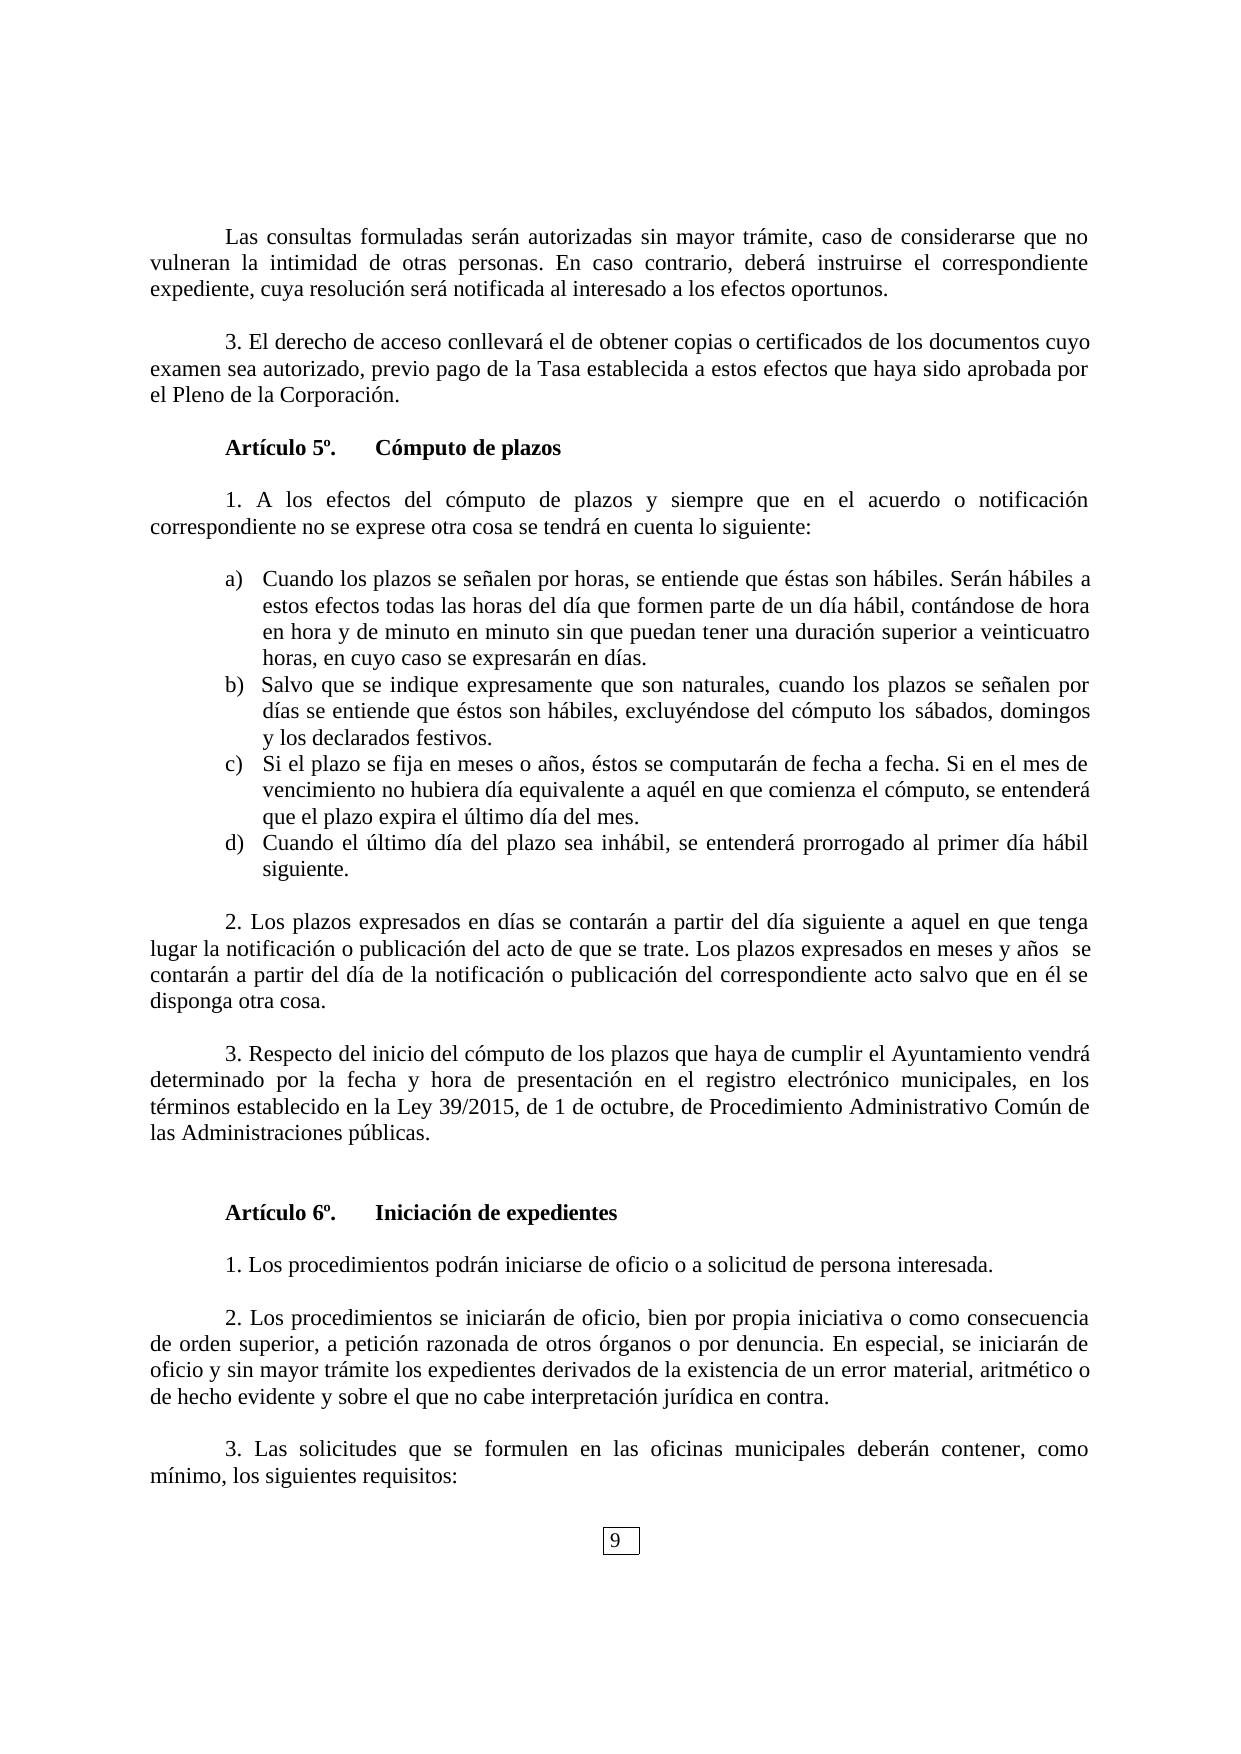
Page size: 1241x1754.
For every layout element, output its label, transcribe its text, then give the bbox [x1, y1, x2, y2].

list El derecho de acceso conllevará el de obtener copias o certificados de los documentos cuyo examen sea autorizado, previo pago de la Tasa establecida a estos efectos que haya sido aprobada por el Pleno de la Corporación. [150, 328, 1090, 407]
list Los procedimientos se iniciarán de oficio, bien por propia iniciativa o como consecuencia de orden superior, a petición razonada de otros órganos o por denuncia. En especial, se iniciarán de oficio y sin mayor trámite los expedientes derivados de la existencia de un error material, aritmético o de hecho evidente y sobre el que no cabe interpretación jurídica en contra. [150, 1304, 1091, 1409]
list Respecto del inicio del cómputo de los plazos que haya de cumplir el Ayuntamiento vendrá determinado por la fecha y hora de presentación en el registro electrónico municipales, en los términos establecido en la Ley 39/2015, de 1 de octubre, de Procedimiento Administrativo Común de las Administraciones públicas. [150, 1040, 1091, 1145]
list Salvo que se indique expresamente que son naturales, cuando los plazos se señalen por días se entiende que éstos son hábiles, excluyéndose del cómputo los sábados, domingos y los declarados festivos. [225, 671, 1091, 750]
subtitle Artículo 6º. Iniciación de expedientes [225, 1199, 1103, 1225]
subtitle Artículo 5º. Cómputo de plazos [225, 434, 1103, 460]
list Cuando el último día del plazo sea inhábil, se entenderá prorrogado al primer día hábil siguiente. [225, 829, 1090, 882]
list Las solicitudes que se formulen en las oficinas municipales deberán contener, como mínimo, los siguientes requisitos: [150, 1436, 1090, 1488]
list Los procedimientos podrán iniciarse de oficio o a solicitud de persona interesada. [225, 1251, 1103, 1277]
list Cuando los plazos se señalen por horas, se entiende que éstas son hábiles. Serán hábiles a estos efectos todas las horas del día que formen parte de un día hábil, contándose de hora en hora y de minuto en minuto sin que puedan tener una duración superior a veinticuatro horas, en cuyo caso se expresarán en días. [225, 565, 1091, 671]
list Los plazos expresados en días se contarán a partir del día siguiente a aquel en que tenga lugar la notificación o publicación del acto de que se trate. Los plazos expresados en meses y años se contarán a partir del día de la notificación o publicación del correspondiente acto salvo que en él se disponga otra cosa. [150, 908, 1091, 1014]
list Si el plazo se fija en meses o años, éstos se computarán de fecha a fecha. Si en el mes de vencimiento no hubiera día equivalente a aquél en que comienza el cómputo, se entenderá que el plazo expira el último día del mes. [225, 750, 1091, 829]
list A los efectos del cómputo de plazos y siempre que en el acuerdo o notificación correspondiente no se exprese otra cosa se tendrá en cuenta lo siguiente: [150, 486, 1090, 539]
text Las consultas formuladas serán autorizadas sin mayor trámite, caso de considerarse que no vulneran la intimidad de otras personas. En caso contrario, deberá instruirse el correspondiente expediente, cuya resolución será notificada al interesado a los efectos oportunos. [150, 223, 1090, 302]
